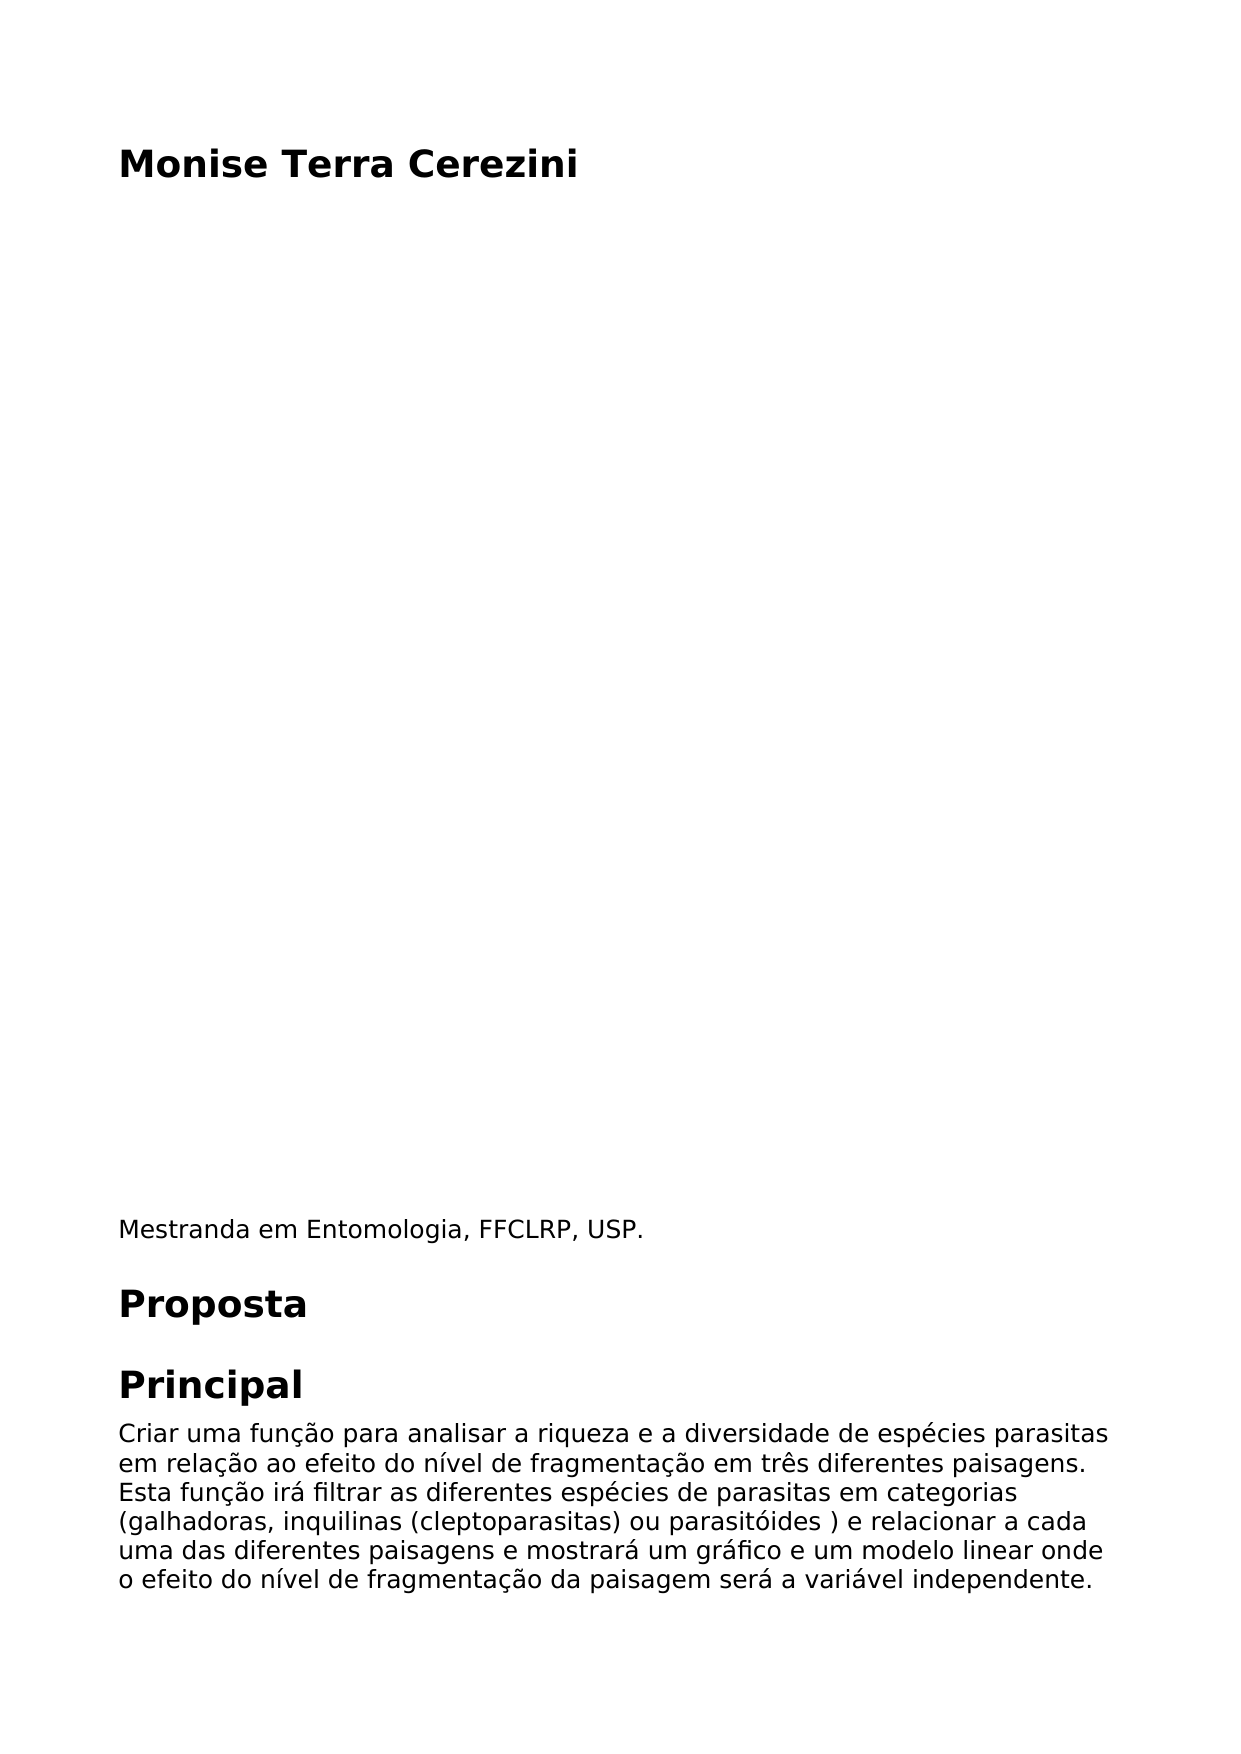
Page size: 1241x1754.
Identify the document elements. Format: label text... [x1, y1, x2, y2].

subtitle Proposta [118, 1282, 1122, 1326]
text Criar uma função para analisar a riqueza e a diversidade de espécies parasitas em relação ao efeito do nível de fragmentação em três diferentes paisagens. Esta função irá filtrar as diferentes espécies de parasitas em categorias (galhadoras, inquilinas (cleptoparasitas) ou parasitóides ) e relacionar a cada uma das diferentes paisagens e mostrará um gráfico e um modelo linear onde o efeito do nível de fragmentação da paisagem será a variável independente. [118, 1420, 1122, 1595]
subtitle Monise Terra Cerezini [118, 143, 1122, 187]
subtitle Principal [118, 1363, 1122, 1407]
text Mestranda em Entomologia, FFCLRP, USP. [118, 1216, 1122, 1245]
